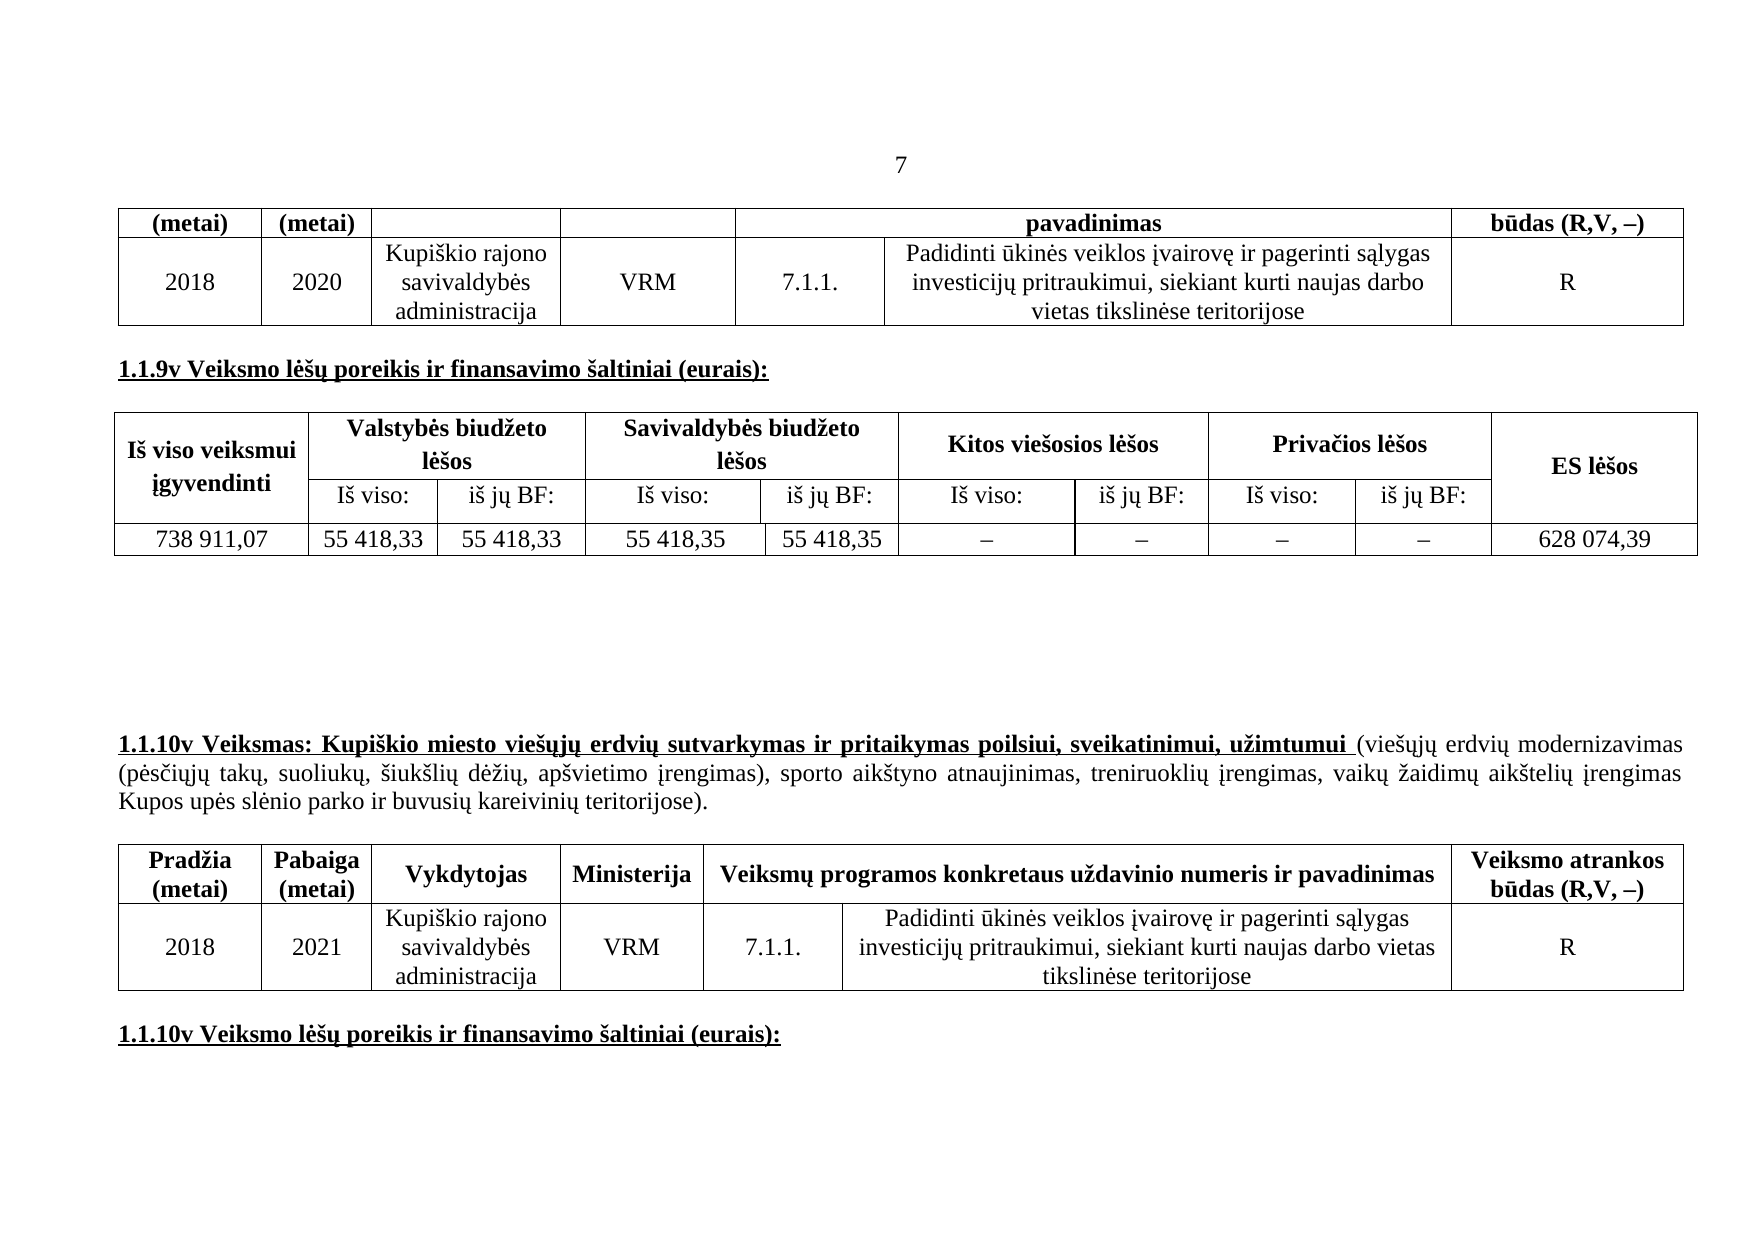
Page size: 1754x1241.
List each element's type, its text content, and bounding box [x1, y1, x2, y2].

text 1.1.10v Veiksmas: Kupiškio miesto viešųjų erdvių sutvarkymas ir pritaikymas poilsiui, sveikatinimui, užimtumui (viešųjų erdvių modernizavimas (pėsčiųjų takų, suoliukų, šiukšlių dėžių, apšvietimo įrengimas), sporto aikštyno atnaujinimas, treniruoklių įrengimas, vaikų žaidimų aikštelių įrengimas Kupos upės slėnio parko ir buvusių kareivinių teritorijose). [118, 729, 1683, 815]
table_cell 7.1.1. [736, 238, 884, 324]
table_header Savivaldybės biudžeto lėšos [586, 413, 898, 479]
text 1.1.9v Veiksmo lėšų poreikis ir finansavimo šaltiniai (eurais): [118, 354, 1683, 383]
table_header Privačios lėšos [1209, 413, 1491, 479]
table_cell 738 911,07 [115, 524, 308, 555]
text 1.1.10v Veiksmo lėšų poreikis ir finansavimo šaltiniai (eurais): [118, 1019, 1683, 1048]
table_header Iš viso veiksmui įgyvendinti [115, 413, 308, 523]
table_header pavadinimas [736, 209, 1451, 237]
table_cell 2021 [262, 904, 371, 990]
table_cell Kupiškio rajono savivaldybės administracija [372, 904, 560, 990]
table_cell Kupiškio rajono savivaldybės administracija [372, 238, 560, 324]
table_cell Padidinti ūkinės veiklos įvairovę ir pagerinti sąlygas investicijų pritraukimui, siekiant kurti naujas darbo vietas tikslinėse teritorijose [843, 904, 1451, 990]
table_cell – [899, 524, 1074, 555]
table_header [372, 209, 560, 237]
table_cell VRM [561, 238, 735, 324]
table_cell iš jų BF: [1356, 480, 1491, 523]
table_header (metai) [119, 209, 261, 237]
table_cell 55 418,35 [766, 524, 898, 555]
table_cell – [1209, 524, 1355, 555]
table_header Valstybės biudžeto lėšos [309, 413, 585, 479]
table_header Ministerija [561, 845, 703, 902]
table_cell 55 418,33 [309, 524, 437, 555]
table_cell 2020 [262, 238, 371, 324]
table_cell Iš viso: [899, 480, 1074, 523]
table_header [561, 209, 735, 237]
table_cell R [1452, 238, 1683, 324]
table_header Pradžia (metai) [119, 845, 261, 902]
table_header Pabaiga (metai) [262, 845, 371, 902]
table_cell Padidinti ūkinės veiklos įvairovę ir pagerinti sąlygas investicijų pritraukimui, siekiant kurti naujas darbo vietas tikslinėse teritorijose [885, 238, 1451, 324]
table_header Kitos viešosios lėšos [899, 413, 1208, 479]
table_cell Iš viso: [309, 480, 437, 523]
table_cell 55 418,33 [438, 524, 585, 555]
table_cell – [1076, 524, 1208, 555]
table_cell R [1452, 904, 1683, 990]
table_header Veiksmų programos konkretaus uždavinio numeris ir pavadinimas [704, 845, 1451, 902]
table_cell 628 074,39 [1492, 524, 1697, 555]
table_cell Iš viso: [586, 480, 760, 523]
table_cell 7.1.1. [704, 904, 842, 990]
table_header Vykdytojas [372, 845, 560, 902]
table_cell 2018 [119, 238, 261, 324]
table_header Veiksmo atrankos būdas (R,V, –) [1452, 845, 1683, 902]
table_cell 2018 [119, 904, 261, 990]
table_header būdas (R,V, –) [1452, 209, 1683, 237]
table_cell 55 418,35 [586, 524, 765, 555]
table_cell iš jų BF: [761, 480, 898, 523]
table_cell iš jų BF: [1076, 480, 1208, 523]
table_cell – [1356, 524, 1491, 555]
table_cell VRM [561, 904, 703, 990]
table_header (metai) [262, 209, 371, 237]
table_header ES lėšos [1492, 413, 1697, 523]
table_cell iš jų BF: [438, 480, 585, 523]
table_cell Iš viso: [1209, 480, 1355, 523]
